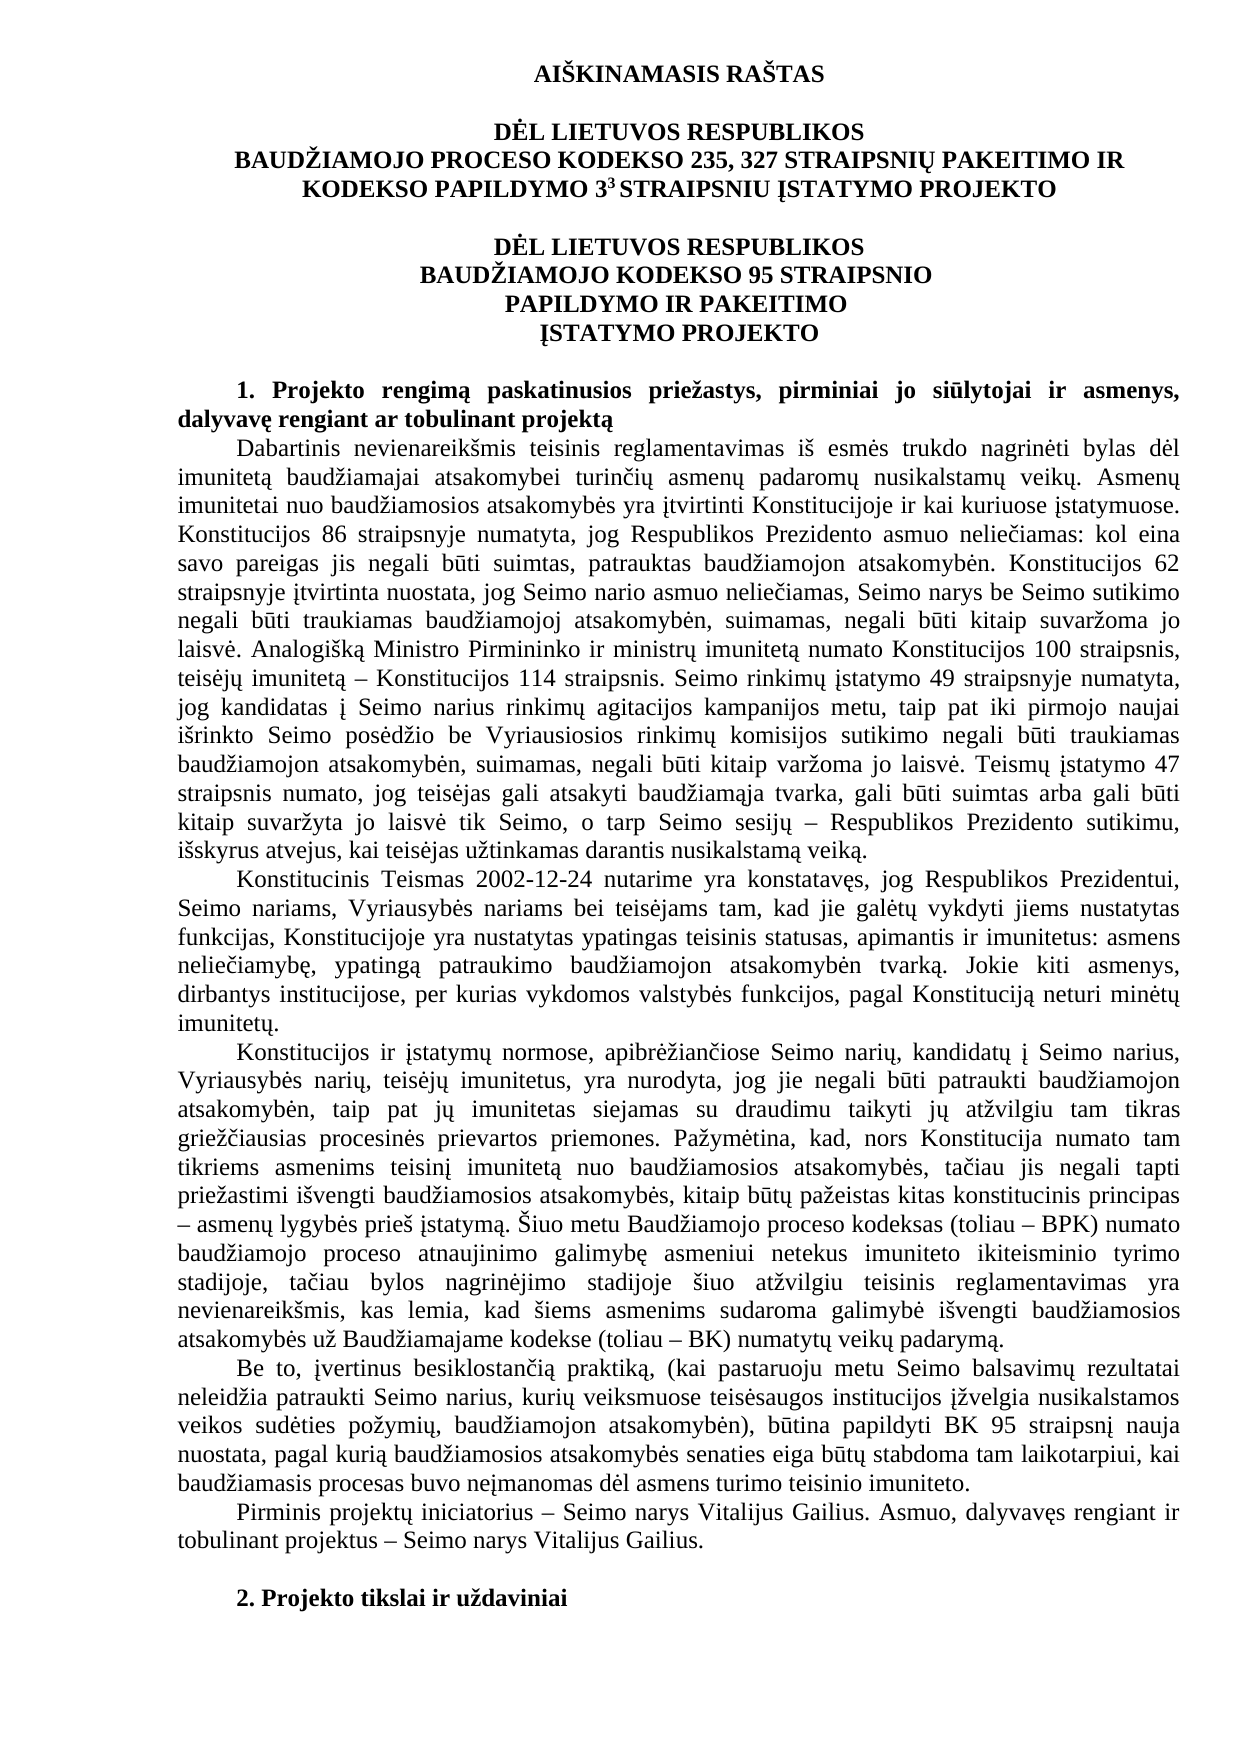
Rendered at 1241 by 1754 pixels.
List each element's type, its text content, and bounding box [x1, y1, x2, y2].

text Konstitucinis Teismas 2002-12-24 nutarime yra konstatavęs, jog Respublikos Prezidentui, Seimo nariams, Vyriausybės nariams bei teisėjams tam, kad jie galėtų vykdyti jiems nustatytas funkcijas, Konstitucijoje yra nustatytas ypatingas teisinis statusas, apimantis ir imunitetus: asmens neliečiamybę, ypatingą patraukimo baudžiamojon atsakomybėn tvarką. Jokie kiti asmenys, dirbantys institucijose, per kurias vykdomos valstybės funkcijos, pagal Konstituciją neturi minėtų imunitetų. [177, 864, 1181, 1037]
text ĮSTATYMO PROJEKTO [177, 318, 1181, 347]
text Konstitucijos ir įstatymų normose, apibrėžiančiose Seimo narių, kandidatų į Seimo narius, Vyriausybės narių, teisėjų imunitetus, yra nurodyta, jog jie negali būti patraukti baudžiamojon atsakomybėn, taip pat jų imunitetas siejamas su draudimu taikyti jų atžvilgiu tam tikras griežčiausias procesinės prievartos priemones. Pažymėtina, kad, nors Konstitucija numato tam tikriems asmenims teisinį imunitetą nuo baudžiamosios atsakomybės, tačiau jis negali tapti priežastimi išvengti baudžiamosios atsakomybės, kitaip būtų pažeistas kitas konstitucinis principas – asmenų lygybės prieš įstatymą. Šiuo metu Baudžiamojo proceso kodeksas (toliau – BPK) numato baudžiamojo proceso atnaujinimo galimybę asmeniui netekus imuniteto ikiteisminio tyrimo stadijoje, tačiau bylos nagrinėjimo stadijoje šiuo atžvilgiu teisinis reglamentavimas yra nevienareikšmis, kas lemia, kad šiems asmenims sudaroma galimybė išvengti baudžiamosios atsakomybės už Baudžiamajame kodekse (toliau – BK) numatytų veikų padarymą. [177, 1037, 1181, 1353]
text DĖL LIETUVOS RESPUBLIKOS [177, 232, 1181, 260]
text BAUDŽIAMOJO PROCESO KODEKSO 235, 327 STRAIPSNIŲ PAKEITIMO IR KODEKSO PAPILDYMO 33 STRAIPSNIU ĮSTATYMO PROJEKTO [177, 145, 1181, 203]
title AIŠKINAMASIS RAŠTAS [177, 59, 1181, 88]
text Pirminis projektų iniciatorius – Seimo narys Vitalijus Gailius. Asmuo, dalyvavęs rengiant ir tobulinant projektus – Seimo narys Vitalijus Gailius. [177, 1497, 1181, 1554]
text PAPILDYMO IR PAKEITIMO [177, 289, 1181, 318]
text 1. Projekto rengimą paskatinusios priežastys, pirminiai jo siūlytojai ir asmenys, dalyvavę rengiant ar tobulinant projektą [177, 375, 1181, 433]
text BAUDŽIAMOJO KODEKSO 95 STRAIPSNIO [177, 260, 1181, 289]
text DĖL LIETUVOS RESPUBLIKOS [177, 117, 1181, 145]
text Dabartinis nevienareikšmis teisinis reglamentavimas iš esmės trukdo nagrinėti bylas dėl imunitetą baudžiamajai atsakomybei turinčių asmenų padaromų nusikalstamų veikų. Asmenų imunitetai nuo baudžiamosios atsakomybės yra įtvirtinti Konstitucijoje ir kai kuriuose įstatymuose. Konstitucijos 86 straipsnyje numatyta, jog Respublikos Prezidento asmuo neliečiamas: kol eina savo pareigas jis negali būti suimtas, patrauktas baudžiamojon atsakomybėn. Konstitucijos 62 straipsnyje įtvirtinta nuostata, jog Seimo nario asmuo neliečiamas, Seimo narys be Seimo sutikimo negali būti traukiamas baudžiamojoj atsakomybėn, suimamas, negali būti kitaip suvaržoma jo laisvė. Analogišką Ministro Pirmininko ir ministrų imunitetą numato Konstitucijos 100 straipsnis, teisėjų imunitetą – Konstitucijos 114 straipsnis. Seimo rinkimų įstatymo 49 straipsnyje numatyta, jog kandidatas į Seimo narius rinkimų agitacijos kampanijos metu, taip pat iki pirmojo naujai išrinkto Seimo posėdžio be Vyriausiosios rinkimų komisijos sutikimo negali būti traukiamas baudžiamojon atsakomybėn, suimamas, negali būti kitaip varžoma jo laisvė. Teismų įstatymo 47 straipsnis numato, jog teisėjas gali atsakyti baudžiamąja tvarka, gali būti suimtas arba gali būti kitaip suvaržyta jo laisvė tik Seimo, o tarp Seimo sesijų – Respublikos Prezidento sutikimu, išskyrus atvejus, kai teisėjas užtinkamas darantis nusikalstamą veiką. [177, 433, 1181, 864]
text 2. Projekto tikslai ir uždaviniai [177, 1583, 1181, 1612]
text Be to, įvertinus besiklostančią praktiką, (kai pastaruoju metu Seimo balsavimų rezultatai neleidžia patraukti Seimo narius, kurių veiksmuose teisėsaugos institucijos įžvelgia nusikalstamos veikos sudėties požymių, baudžiamojon atsakomybėn), būtina papildyti BK 95 straipsnį nauja nuostata, pagal kurią baudžiamosios atsakomybės senaties eiga būtų stabdoma tam laikotarpiui, kai baudžiamasis procesas buvo neįmanomas dėl asmens turimo teisinio imuniteto. [177, 1353, 1181, 1497]
